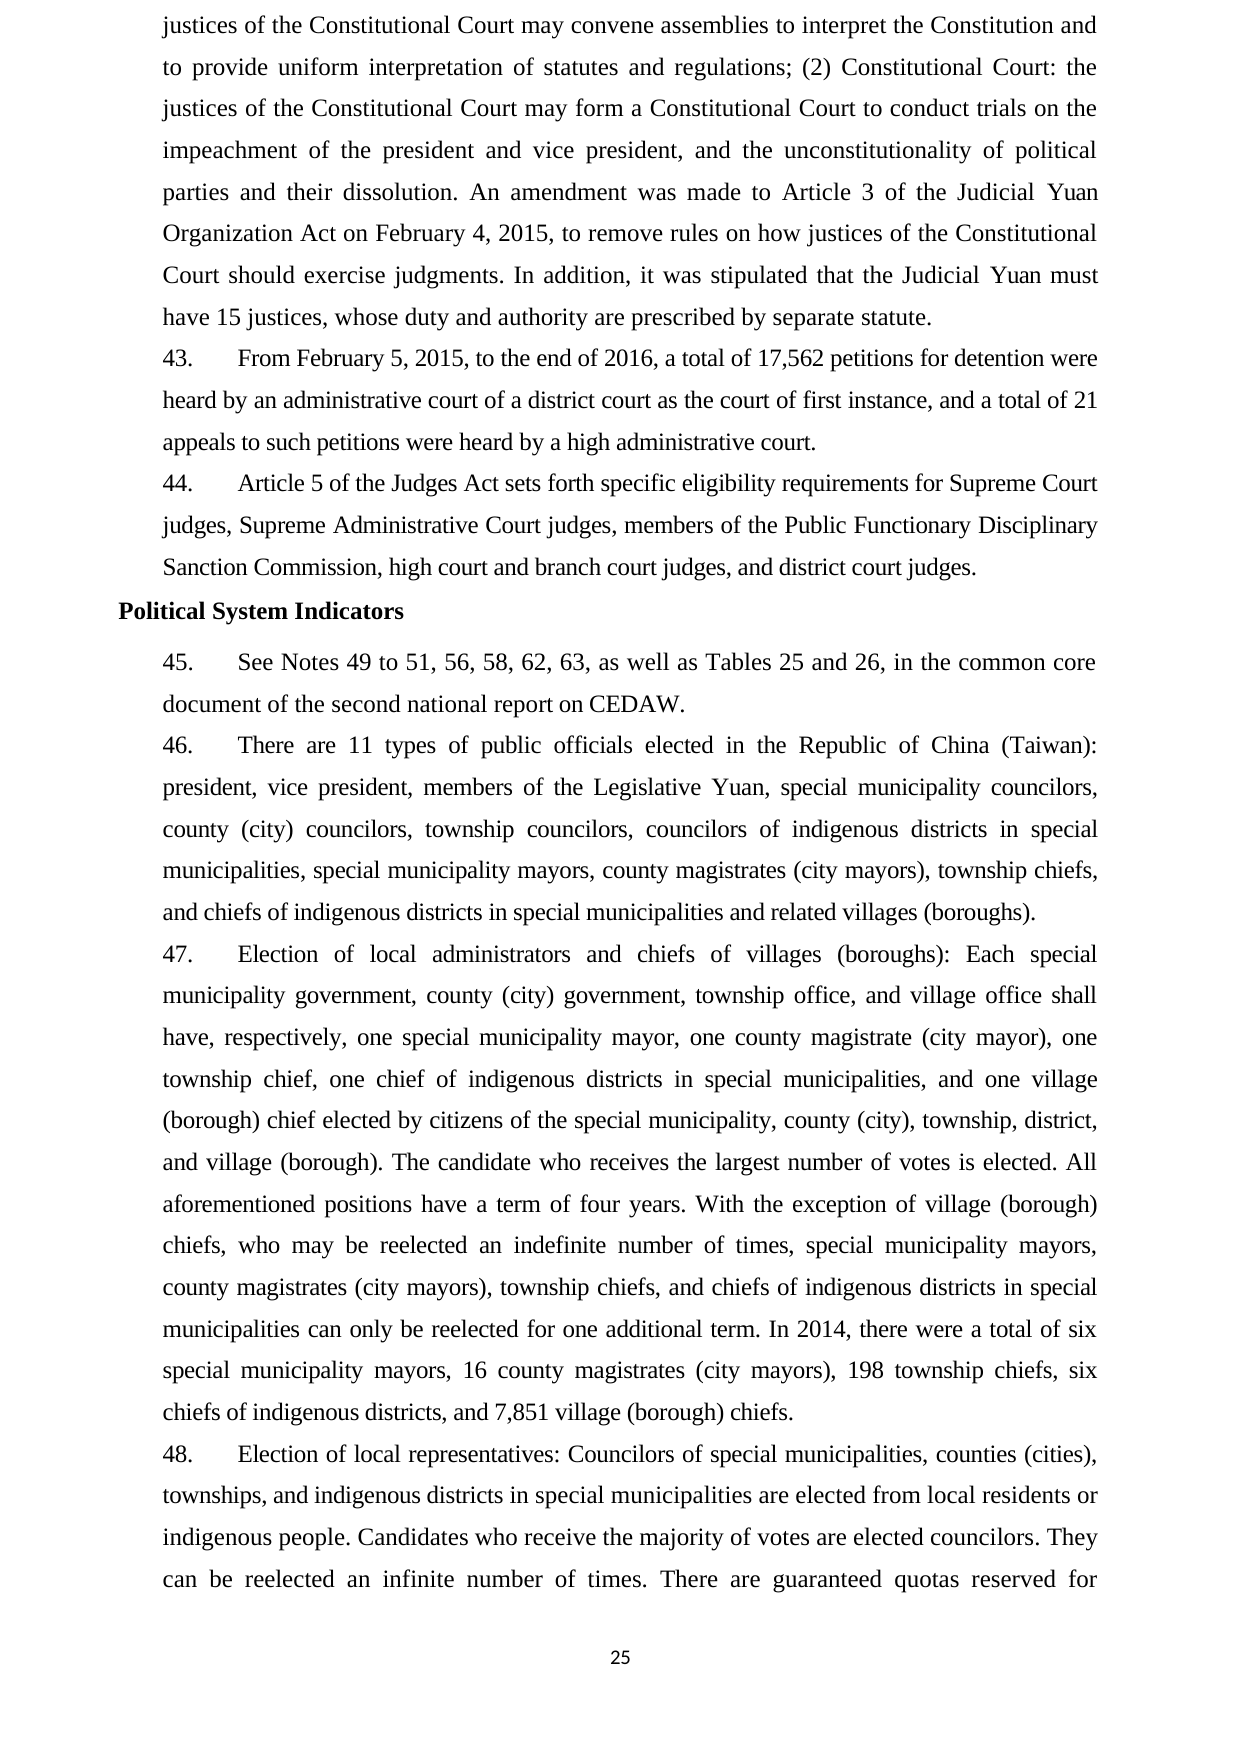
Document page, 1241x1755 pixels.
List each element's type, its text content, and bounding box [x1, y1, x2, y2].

list Election of local administrators and chiefs of villages (boroughs): Each special municipality government, county (city) government, township office, and village office shall have, respectively, one special municipality mayor, one county magistrate (city mayor), one township chief, one chief of indigenous districts in special municipalities, and one village (borough) chief elected by citizens of the special municipality, county (city), township, district, and village (borough). The candidate who receives the largest number of votes is elected. All aforementioned positions have a term of four years. With the exception of village (borough) chiefs, who may be reelected an indefinite number of times, special municipality mayors, county magistrates (city mayors), township chiefs, and chiefs of indigenous districts in special municipalities can only be reelected for one additional term. In 2014, there were a total of six special municipality mayors, 16 county magistrates (city mayors), 198 township chiefs, six chiefs of indigenous districts, and 7,851 village (borough) chiefs. [162, 929, 1098, 1429]
list See Notes 49 to 51, 56, 58, 62, 63, as well as Tables 25 and 26, in the common core document of the second national report on CEDAW. [162, 637, 1098, 720]
list There are 11 types of public officials elected in the Republic of China (Taiwan): president, vice president, members of the Legislative Yuan, special municipality councilors, county (city) councilors, township councilors, councilors of indigenous districts in special municipalities, special municipality mayors, county magistrates (city mayors), township chiefs, and chiefs of indigenous districts in special municipalities and related villages (boroughs). [162, 720, 1098, 929]
list Article 5 of the Judges Act sets forth specific eligibility requirements for Supreme Court judges, Supreme Administrative Court judges, members of the Public Functionary Disciplinary Sanction Commission, high court and branch court judges, and district court judges. [162, 458, 1098, 583]
list From February 5, 2015, to the end of 2016, a total of 17,562 petitions for detention were heard by an administrative court of a district court as the court of first instance, and a total of 21 appeals to such petitions were heard by a high administrative court. [162, 333, 1098, 458]
list Election of local representatives: Councilors of special municipalities, counties (cities), townships, and indigenous districts in special municipalities are elected from local residents or indigenous people. Candidates who receive the majority of votes are elected councilors. They can be reelected an infinite number of times. There are guaranteed quotas reserved for [162, 1429, 1098, 1595]
subtitle Political System Indicators [118, 596, 1122, 624]
list justices of the Constitutional Court may convene assemblies to interpret the Constitution and to provide uniform interpretation of statutes and regulations; (2) Constitutional Court: the justices of the Constitutional Court may form a Constitutional Court to conduct trials on the impeachment of the president and vice president, and the unconstitutionality of political parties and their dissolution. An amendment was made to Article 3 of the Judicial Yuan Organization Act on February 4, 2015, to remove rules on how justices of the Constitutional Court should exercise judgments. In addition, it was stipulated that the Judicial Yuan must have 15 justices, whose duty and authority are prescribed by separate statute. [162, 0, 1098, 333]
